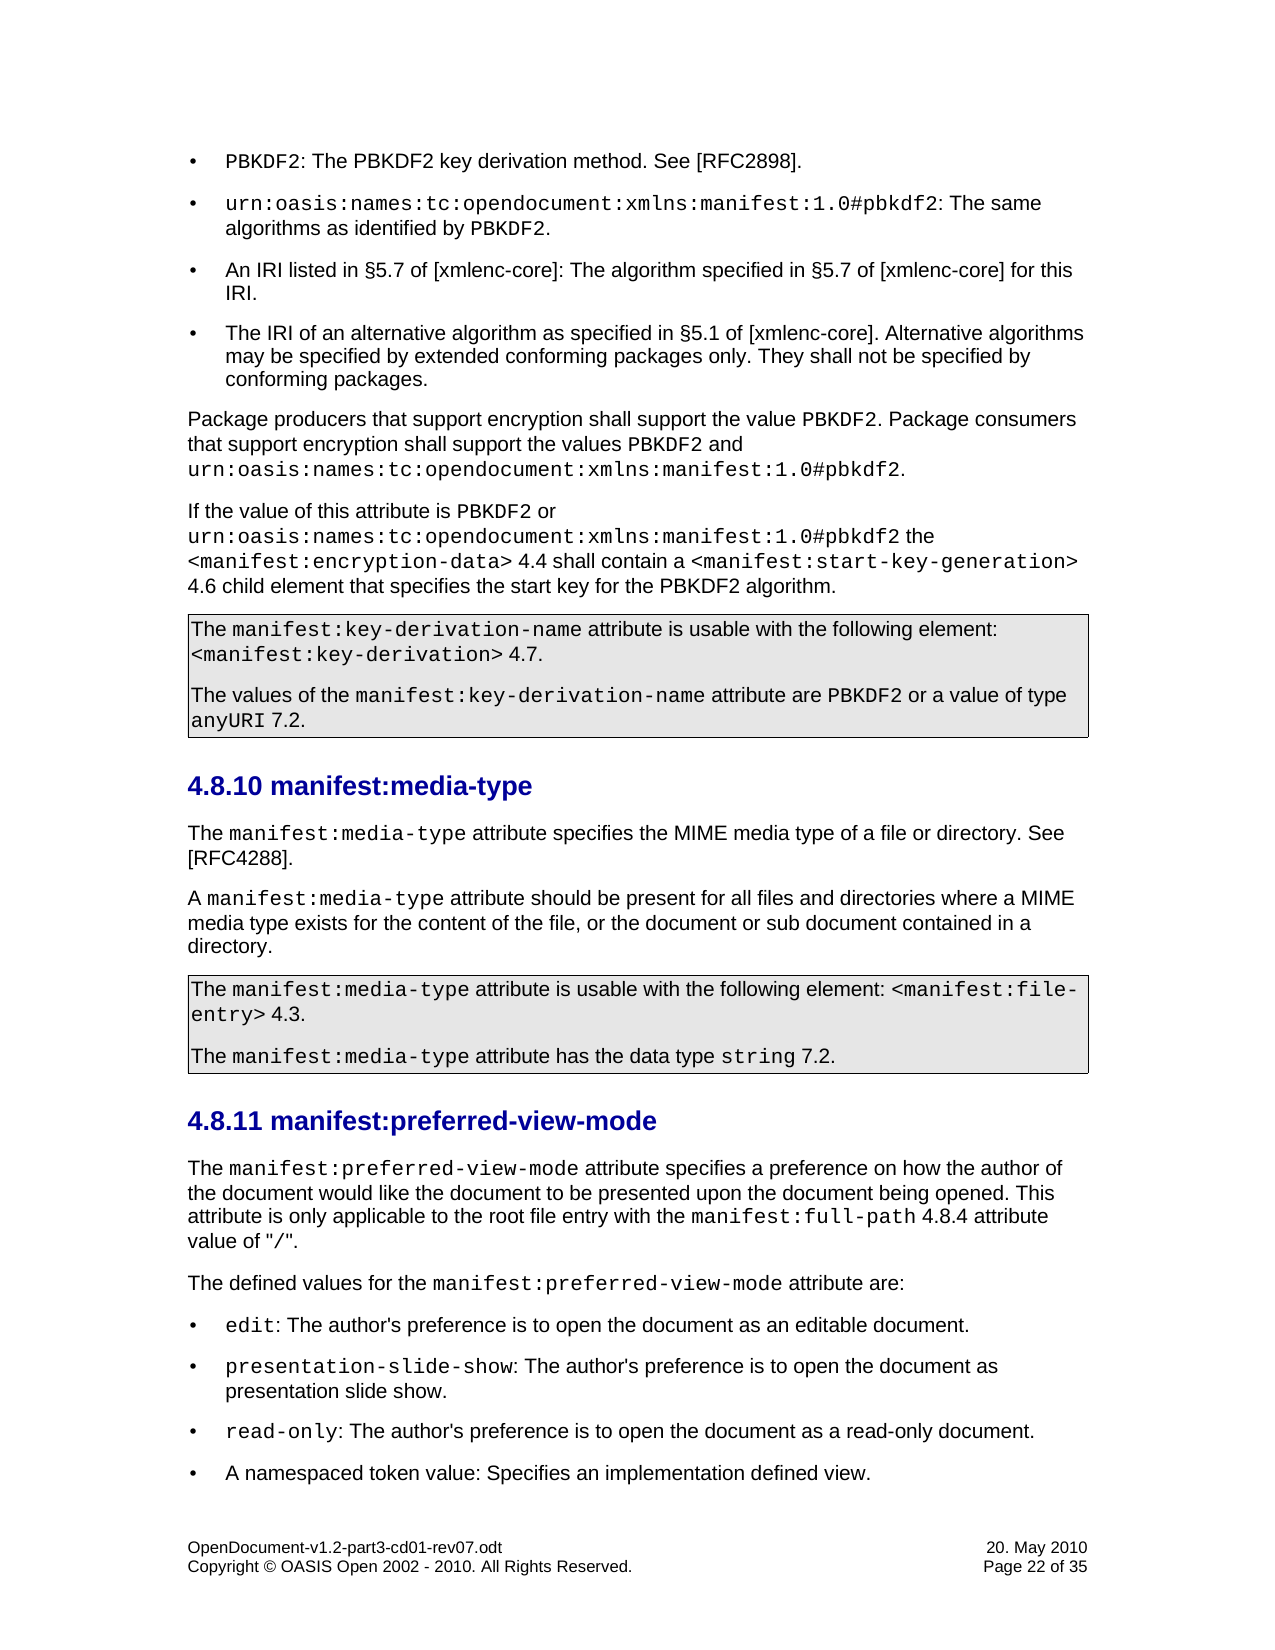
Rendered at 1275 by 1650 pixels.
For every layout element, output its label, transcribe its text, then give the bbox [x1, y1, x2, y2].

list edit: The author's preference is to open the document as an editable document. [187, 1313, 1088, 1338]
list presentation-slide-show: The author's preference is to open the document as presentation slide show. [187, 1355, 1088, 1403]
list The manifest:key-derivation-name attribute is usable with the following element: <manifest:key-derivation> 4.7. [189, 615, 1088, 667]
list An IRI listed in §5.7 of [xmlenc-core]: The algorithm specified in §5.7 of [xmlenc-core] for this IRI. [187, 258, 1088, 305]
text Package producers that support encryption shall support the value PBKDF2. Package consumers that support encryption shall support the values PBKDF2 and urn:oasis:names:tc:opendocument:xmlns:manifest:1.0#pbkdf2. [187, 408, 1088, 483]
text If the value of this attribute is PBKDF2 or urn:oasis:names:tc:opendocument:xmlns:manifest:1.0#pbkdf2 the <manifest:encryption-data> 4.4 shall contain a <manifest:start-key-generation> 4.6 child element that specifies the start key for the PBKDF2 algorithm. [187, 499, 1088, 598]
list The IRI of an alternative algorithm as specified in §5.1 of [xmlenc-core]. Alternative algorithms may be specified by extended conforming packages only. They shall not be specified by conforming packages. [187, 321, 1088, 391]
text A manifest:media-type attribute should be present for all files and directories where a MIME media type exists for the content of the file, or the document or sub document contained in a directory. [187, 887, 1088, 958]
text The manifest:media-type attribute specifies the MIME media type of a file or directory. See [RFC4288]. [187, 822, 1088, 870]
list The manifest:media-type attribute is usable with the following element: <manifest:file-entry> 4.3. [189, 976, 1088, 1028]
list A namespaced token value: Specifies an implementation defined view. [187, 1462, 1088, 1485]
list The values of the manifest:key-derivation-name attribute are PBKDF2 or a value of type anyURI 7.2. [189, 681, 1088, 737]
text The defined values for the manifest:preferred-view-mode attribute are: [187, 1272, 1088, 1297]
subtitle manifest:preferred-view-mode [187, 1106, 1088, 1136]
list urn:oasis:names:tc:opendocument:xmlns:manifest:1.0#pbkdf2: The same algorithms as identified by PBKDF2. [187, 192, 1088, 242]
list The manifest:media-type attribute has the data type string 7.2. [189, 1041, 1088, 1073]
list read-only: The author's preference is to open the document as a read-only document. [187, 1420, 1088, 1445]
text The manifest:preferred-view-mode attribute specifies a preference on how the author of the document would like the document to be presented upon the document being opened. This attribute is only applicable to the root file entry with the manifest:full-path 4.8.4 attribute value of "/". [187, 1157, 1088, 1255]
subtitle manifest:media-type [187, 771, 1088, 801]
list PBKDF2: The PBKDF2 key derivation method. See [RFC2898]. [187, 150, 1088, 175]
